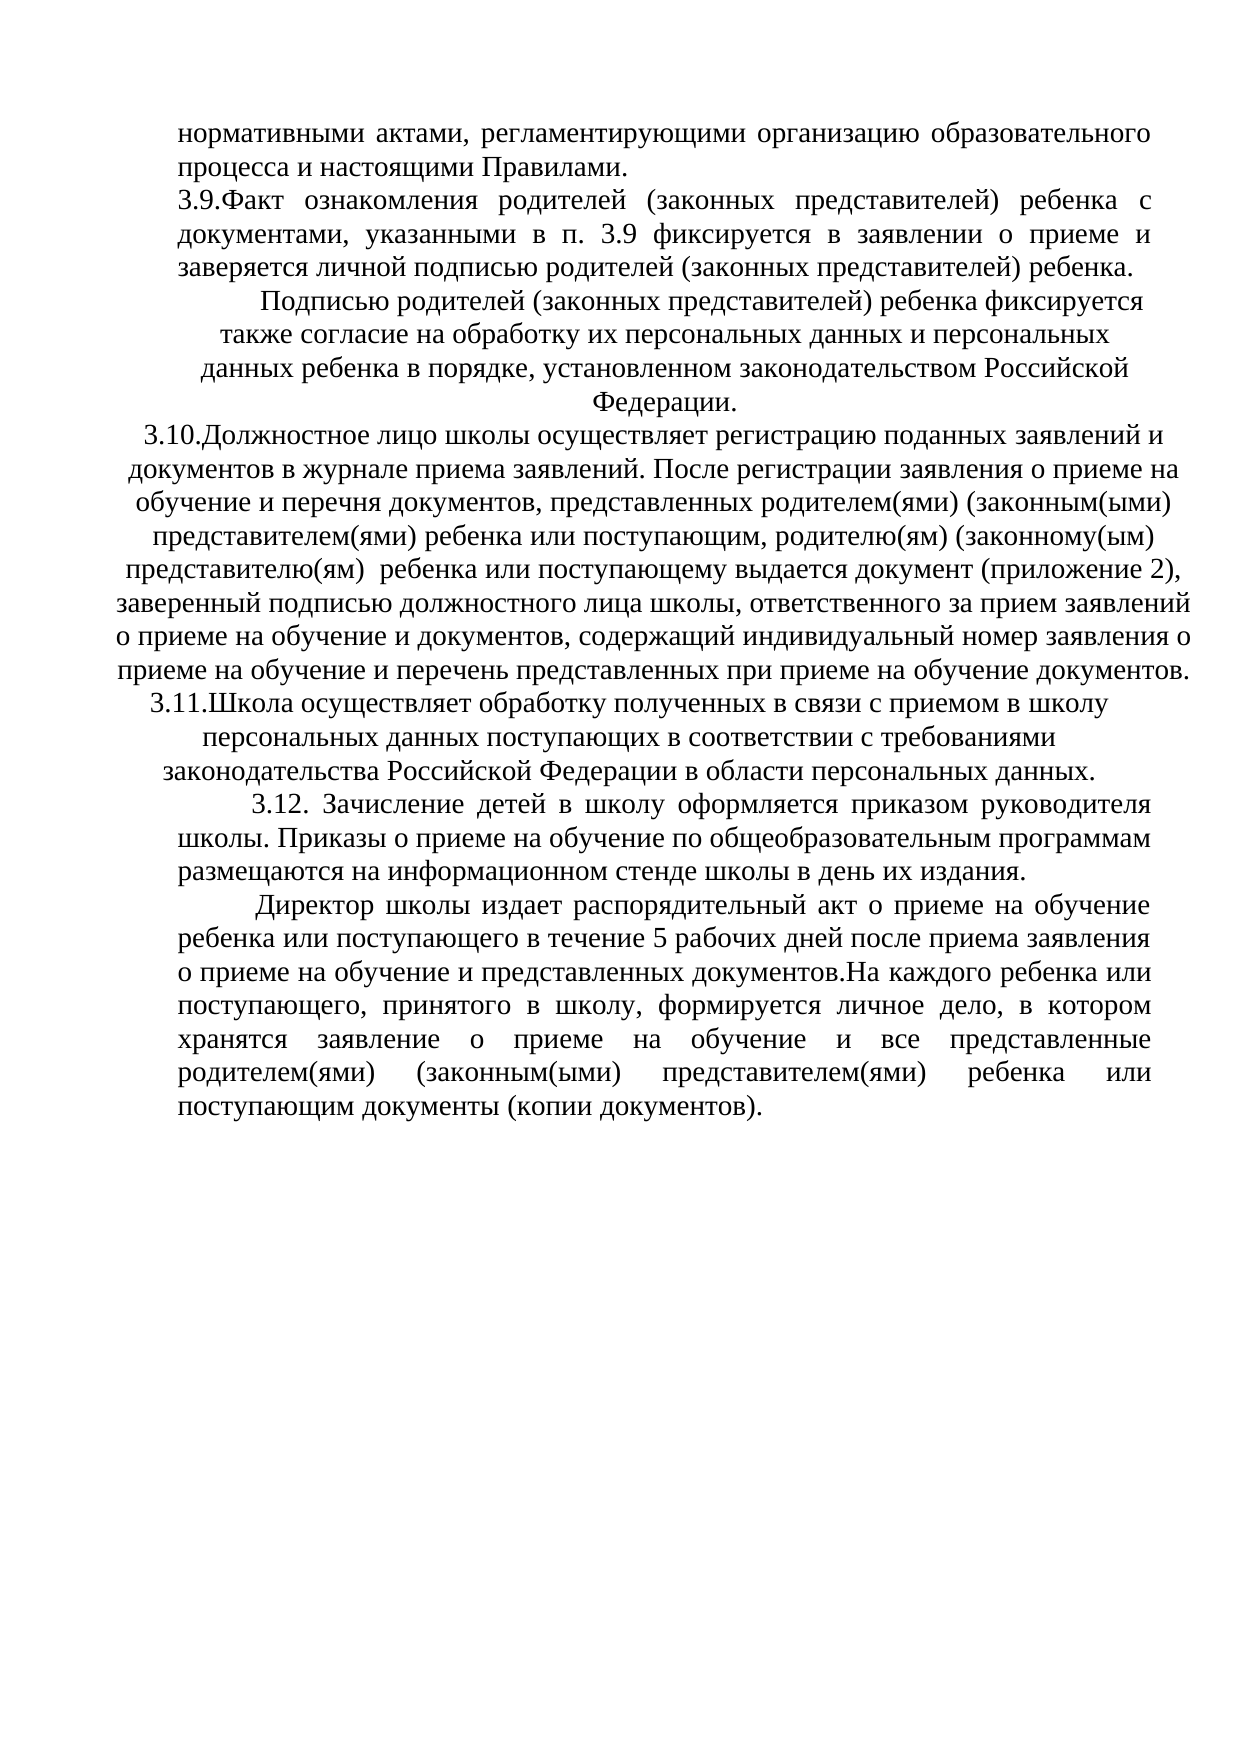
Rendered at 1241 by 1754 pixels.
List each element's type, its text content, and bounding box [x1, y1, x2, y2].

list 3.9.Факт ознакомления родителей (законных представителей) ребенка с документами, указанными в п. 3.9 фиксируется в заявлении о приеме и заверяется личной подписью родителей (законных представителей) ребенка. [177, 182, 1152, 283]
text Подписью родителей (законных представителей) ребенка фиксируется также согласие на обработку их персональных данных и персональных данных ребенка в порядке, установленном законодательством Российской Федерации. [177, 283, 1152, 417]
text 3.10.Должностное лицо школы осуществляет регистрацию поданных заявлений и документов в журнале приема заявлений. После регистрации заявления о приеме на обучение и перечня документов, представленных родителем(ями) (законным(ыми) представителем(ями) ребенка или поступающим, родителю(ям) (законному(ым) представителю(ям) ребенка или поступающему выдается документ (приложение 2), заверенный подписью должностного лица школы, ответственного за прием заявлений о приеме на обучение и документов, содержащий индивидуальный номер заявления о приеме на обучение и перечень представленных при приеме на обучение документов. [106, 417, 1201, 686]
text нормативными актами, регламентирующими организацию образовательного процесса и настоящими Правилами. [177, 115, 1151, 182]
list Зачисление детей в школу оформляется приказом руководителя школы. Приказы о приеме на обучение по общеобразовательным программам размещаются на информационном стенде школы в день их издания. [177, 786, 1152, 887]
text 3.11.Школа осуществляет обработку полученных в связи с приемом в школу персональных данных поступающих в соответствии с требованиями законодательства Российской Федерации в области персональных данных. [106, 686, 1152, 786]
text Директор школы издает распорядительный акт о приеме на обучение ребенка или поступающего в течение 5 рабочих дней после приема заявления о приеме на обучение и представленных документов.На каждого ребенка или поступающего, принятого в школу, формируется личное дело, в котором хранятся заявление о приеме на обучение и все представленные родителем(ями) (законным(ыми) представителем(ями) ребенка или поступающим документы (копии документов). [177, 887, 1152, 1122]
